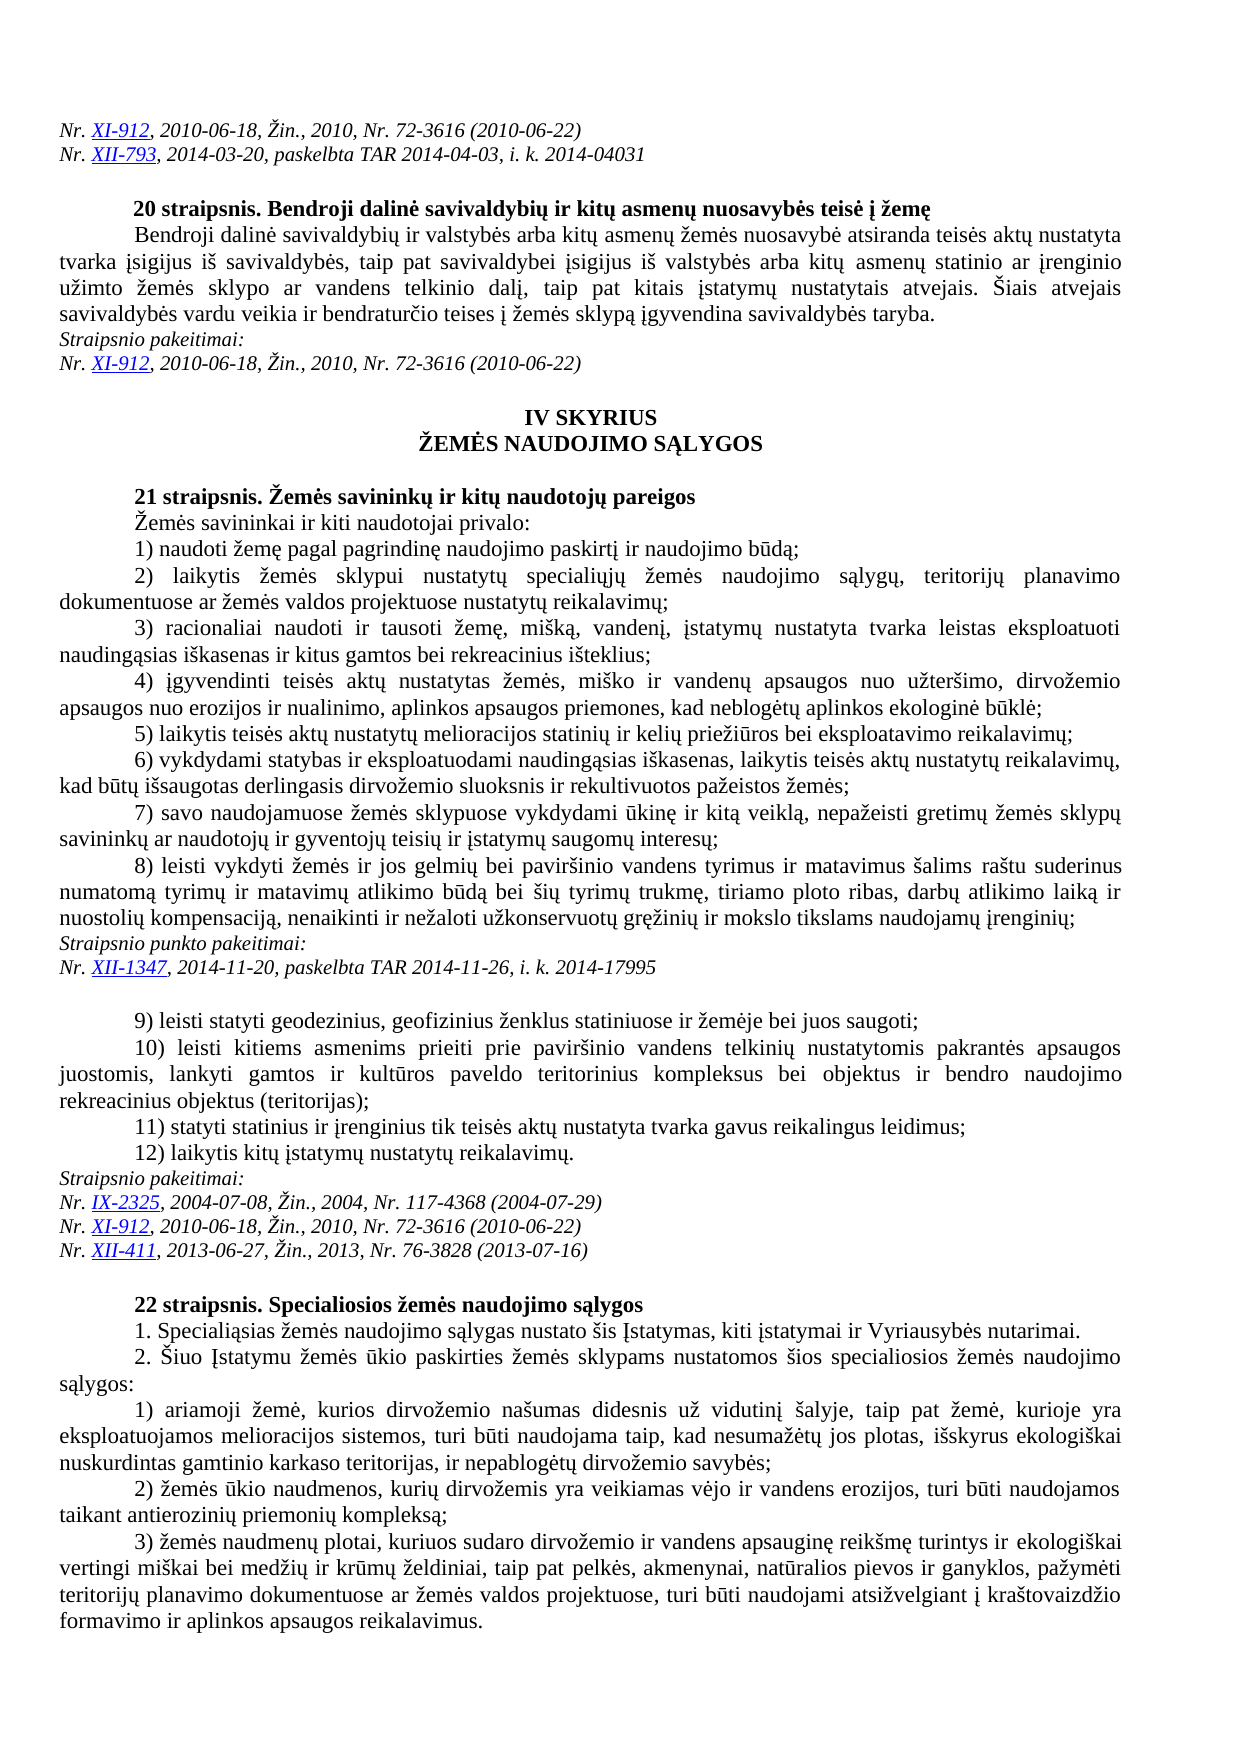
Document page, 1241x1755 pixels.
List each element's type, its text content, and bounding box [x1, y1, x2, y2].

text Žemės savininkai ir kiti naudotojai privalo: [59, 509, 1122, 535]
text 10) leisti kitiems asmenims prieiti prie paviršinio vandens telkinių nustatytomis pakrantės apsaugos juostomis, lankyti gamtos ir kultūros paveldo teritorinius kompleksus bei objektus ir bendro naudojimo rekreacinius objektus (teritorijas); [59, 1034, 1122, 1113]
text Nr. IX-2325, 2004-07-08, Žin., 2004, Nr. 117-4368 (2004-07-29) [59, 1190, 1122, 1214]
text Nr. XII-793, 2014-03-20, paskelbta TAR 2014-04-03, i. k. 2014-04031 [59, 142, 1122, 166]
text 9) leisti statyti geodezinius, geofizinius ženklus statiniuose ir žemėje bei juos saugoti; [59, 1008, 1122, 1034]
text Nr. XII-411, 2013-06-27, Žin., 2013, Nr. 76-3828 (2013-07-16) [59, 1238, 1122, 1262]
text 22 straipsnis. Specialiosios žemės naudojimo sąlygos [59, 1291, 1122, 1317]
text 5) laikytis teisės aktų nustatytų melioracijos statinių ir kelių priežiūros bei eksploatavimo reikalavimų; [59, 720, 1122, 746]
text 2. Šiuo Įstatymu žemės ūkio paskirties žemės sklypams nustatomos šios specialiosios žemės naudojimo sąlygos: [59, 1343, 1122, 1396]
text Nr. XI-912, 2010-06-18, Žin., 2010, Nr. 72-3616 (2010-06-22) [59, 351, 1122, 375]
text Bendroji dalinė savivaldybių ir valstybės arba kitų asmenų žemės nuosavybė atsiranda teisės aktų nustatyta tvarka įsigijus iš savivaldybės, taip pat savivaldybei įsigijus iš valstybės arba kitų asmenų statinio ar įrenginio užimto žemės sklypo ar vandens telkinio dalį, taip pat kitais įstatymų nustatytais atvejais. Šiais atvejais savivaldybės vardu veikia ir bendraturčio teises į žemės sklypą įgyvendina savivaldybės taryba. [59, 221, 1122, 327]
text 21 straipsnis. Žemės savininkų ir kitų naudotojų pareigos [59, 483, 1122, 509]
text Nr. XII-1347, 2014-11-20, paskelbta TAR 2014-11-26, i. k. 2014-17995 [59, 955, 1122, 979]
text 8) leisti vykdyti žemės ir jos gelmių bei paviršinio vandens tyrimus ir matavimus šalims raštu suderinus numatomą tyrimų ir matavimų atlikimo būdą bei šių tyrimų trukmę, tiriamo ploto ribas, darbų atlikimo laiką ir nuostolių kompensaciją, nenaikinti ir nežaloti užkonservuotų gręžinių ir mokslo tikslams naudojamų įrenginių; [59, 852, 1122, 931]
text 1. Specialiąsias žemės naudojimo sąlygas nustato šis Įstatymas, kiti įstatymai ir Vyriausybės nutarimai. [59, 1317, 1122, 1343]
text 11) statyti statinius ir įrenginius tik teisės aktų nustatyta tvarka gavus reikalingus leidimus; [59, 1113, 1122, 1139]
text Nr. XI-912, 2010-06-18, Žin., 2010, Nr. 72-3616 (2010-06-22) [59, 1214, 1122, 1238]
text 20 straipsnis. Bendroji dalinė savivaldybių ir kitų asmenų nuosavybės teisė į žemę [133, 195, 1122, 221]
text 2) žemės ūkio naudmenos, kurių dirvožemis yra veikiamas vėjo ir vandens erozijos, turi būti naudojamos taikant antierozinių priemonių kompleksą; [59, 1475, 1122, 1528]
text 3) racionaliai naudoti ir tausoti žemę, mišką, vandenį, įstatymų nustatyta tvarka leistas eksploatuoti naudingąsias iškasenas ir kitus gamtos bei rekreacinius išteklius; [59, 614, 1122, 667]
text 2) laikytis žemės sklypui nustatytų specialiųjų žemės naudojimo sąlygų, teritorijų planavimo dokumentuose ar žemės valdos projektuose nustatytų reikalavimų; [59, 562, 1122, 614]
text 12) laikytis kitų įstatymų nustatytų reikalavimų. [59, 1139, 1122, 1166]
subtitle IV skyrius [59, 404, 1122, 430]
text Straipsnio pakeitimai: [59, 1166, 1122, 1190]
text Nr. XI-912, 2010-06-18, Žin., 2010, Nr. 72-3616 (2010-06-22) [59, 118, 1122, 142]
text 7) savo naudojamuose žemės sklypuose vykdydami ūkinę ir kitą veiklą, nepažeisti gretimų žemės sklypų savininkų ar naudotojų ir gyventojų teisių ir įstatymų saugomų interesų; [59, 799, 1122, 852]
text 6) vykdydami statybas ir eksploatuodami naudingąsias iškasenas, laikytis teisės aktų nustatytų reikalavimų, kad būtų išsaugotas derlingasis dirvožemio sluoksnis ir rekultivuotos pažeistos žemės; [59, 746, 1122, 799]
text 1) ariamoji žemė, kurios dirvožemio našumas didesnis už vidutinį šalyje, taip pat žemė, kurioje yra eksploatuojamos melioracijos sistemos, turi būti naudojama taip, kad nesumažėtų jos plotas, išskyrus ekologiškai nuskurdintas gamtinio karkaso teritorijas, ir nepablogėtų dirvožemio savybės; [59, 1396, 1122, 1475]
text Straipsnio punkto pakeitimai: [59, 931, 1122, 955]
text Straipsnio pakeitimai: [59, 327, 1122, 351]
text 4) įgyvendinti teisės aktų nustatytas žemės, miško ir vandenų apsaugos nuo užteršimo, dirvožemio apsaugos nuo erozijos ir nualinimo, aplinkos apsaugos priemones, kad neblogėtų aplinkos ekologinė būklė; [59, 667, 1122, 720]
text 1) naudoti žemę pagal pagrindinę naudojimo paskirtį ir naudojimo būdą; [59, 535, 1122, 562]
subtitle Žemės naudojimo sąlygos [59, 430, 1122, 456]
text 3) žemės naudmenų plotai, kuriuos sudaro dirvožemio ir vandens apsauginę reikšmę turintys ir ekologiškai vertingi miškai bei medžių ir krūmų želdiniai, taip pat pelkės, akmenynai, natūralios pievos ir ganyklos, pažymėti teritorijų planavimo dokumentuose ar žemės valdos projektuose, turi būti naudojami atsižvelgiant į kraštovaizdžio formavimo ir aplinkos apsaugos reikalavimus. [59, 1528, 1122, 1633]
